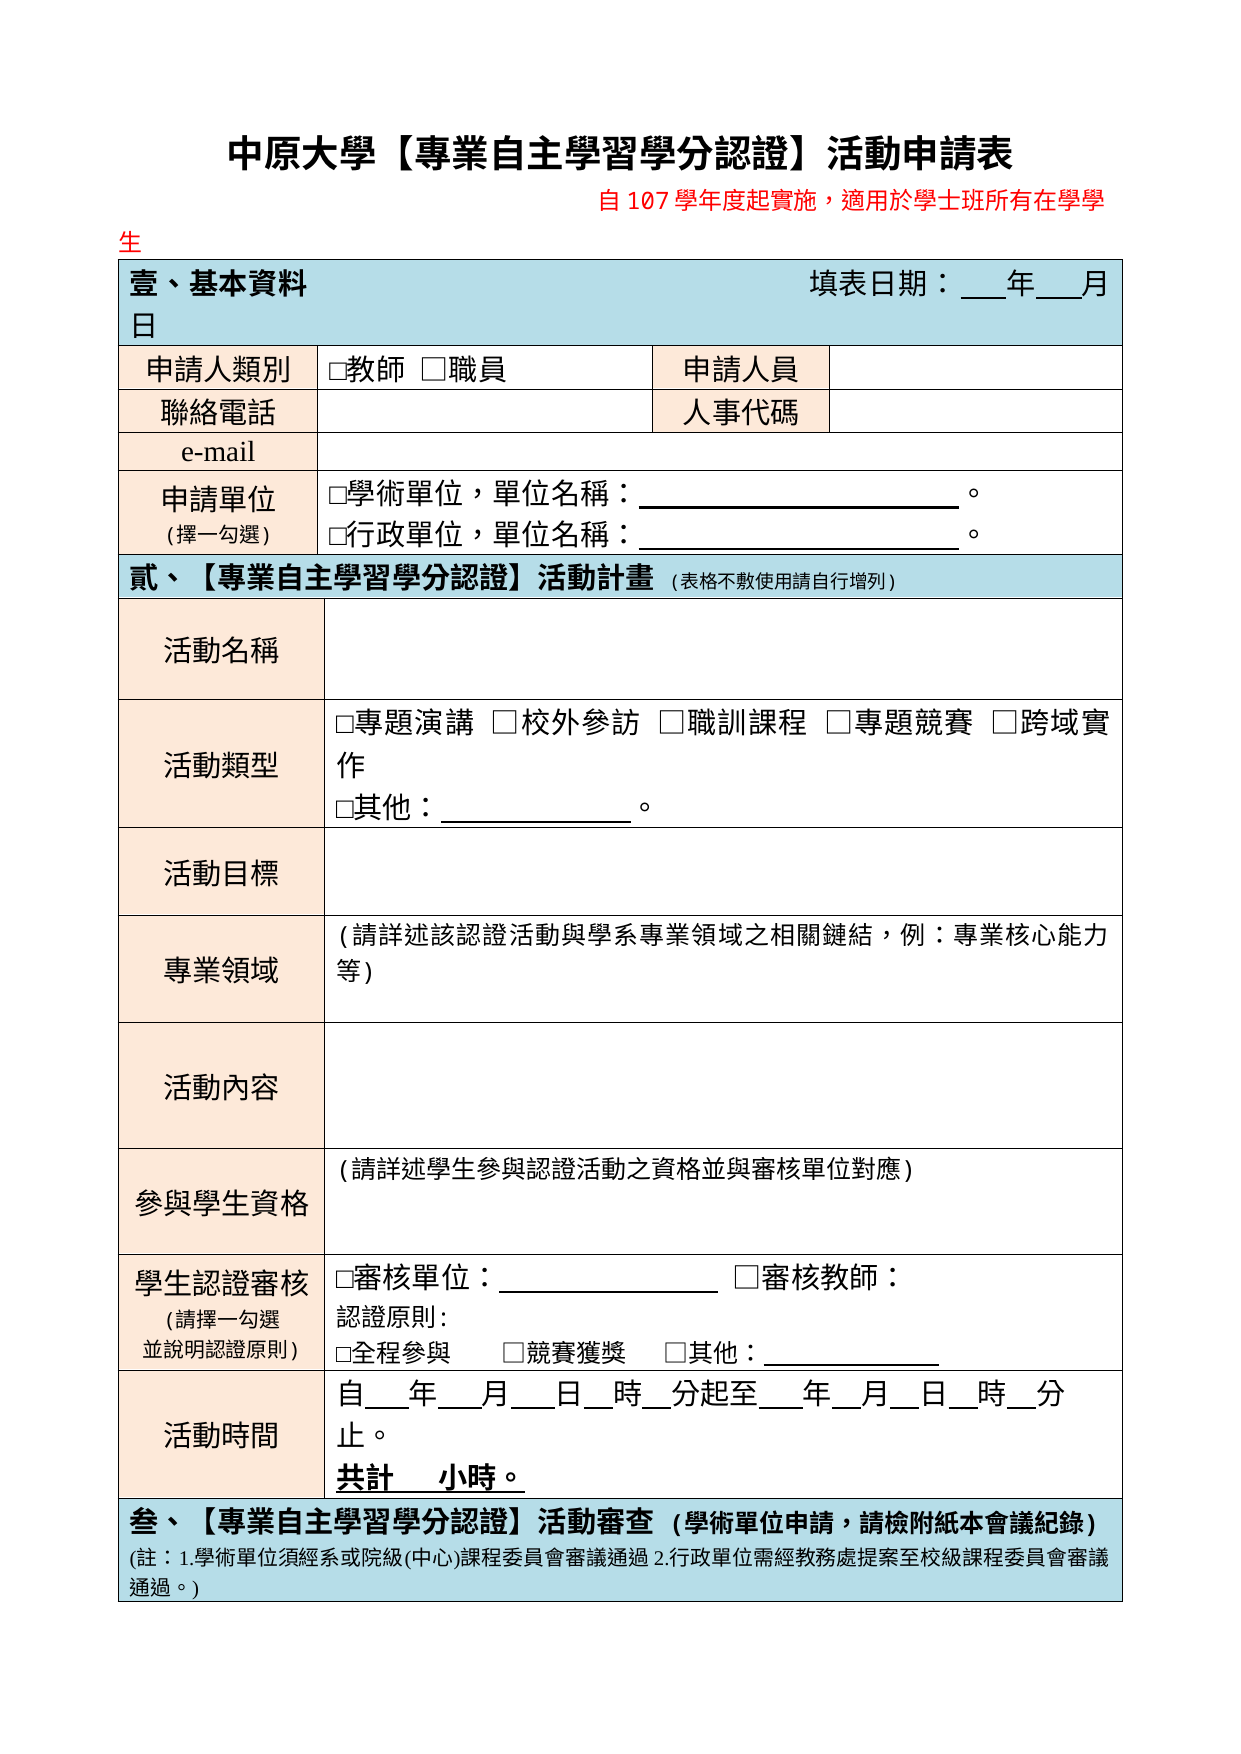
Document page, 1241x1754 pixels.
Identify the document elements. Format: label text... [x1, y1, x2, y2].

table_cell 人事代碼 [653, 390, 829, 432]
table_cell 貳、【專業自主學習學分認證】活動計畫 (表格不敷使用請自行增列) [119, 555, 1122, 597]
table_cell □專題演講 □校外參訪 □職訓課程 □專題競賽 □跨域實作 □其他： 。 [325, 700, 1122, 827]
table_cell 申請人員 [653, 346, 829, 388]
table_cell 聯絡電話 [119, 390, 317, 432]
table_cell 自 年 月 日 時 分起至 年 月 日 時 分止。 共計 小時。 [325, 1371, 1122, 1497]
table_header 壹、基本資料 填表日期： 年 月 日 [119, 260, 1122, 345]
table_cell 活動目標 [119, 828, 324, 914]
table_cell [318, 390, 652, 432]
table_cell (請詳述學生參與認證活動之資格並與審核單位對應) [325, 1149, 1122, 1253]
table_cell □學術單位，單位名稱： 。 □行政單位，單位名稱： 。 [318, 471, 1122, 554]
table_cell 專業領域 [119, 916, 324, 1022]
text 中原大學【專業自主學習學分認證】活動申請表 [118, 134, 1122, 176]
table_cell [325, 599, 1122, 699]
table_cell [325, 828, 1122, 914]
table_cell [830, 346, 1122, 388]
table_cell 叁、【專業自主學習學分認證】活動審查 (學術單位申請，請檢附紙本會議紀錄) (註：1.學術單位須經系或院級(中心)課程委員會審議通過2.行政單位需經教務處提案至校級課程委員會審議通過。) [119, 1499, 1122, 1601]
table_cell [830, 390, 1122, 432]
table_cell 申請人類別 [119, 346, 317, 388]
table_cell 申請單位 (擇一勾選) [119, 471, 317, 554]
table_cell 活動名稱 [119, 599, 324, 699]
table_cell 學生認證審核 (請擇一勾選 並說明認證原則) [119, 1255, 324, 1369]
table_cell [318, 433, 1122, 470]
table_cell 參與學生資格 [119, 1149, 324, 1253]
text 自107學年度起實施，適用於學士班所有在學學生 [118, 176, 1122, 259]
table_cell e-mail [119, 433, 317, 470]
table_cell [325, 1023, 1122, 1148]
table_cell 活動時間 [119, 1371, 324, 1497]
table_cell 活動內容 [119, 1023, 324, 1148]
table_cell (請詳述該認證活動與學系專業領域之相關鏈結，例：專業核心能力等) [325, 916, 1122, 1022]
table_cell 活動類型 [119, 700, 324, 827]
table_cell □審核單位： □審核教師： 認證原則: □全程參與 □競賽獲獎 □其他： [325, 1255, 1122, 1369]
table_cell □教師 □職員 [318, 346, 652, 388]
